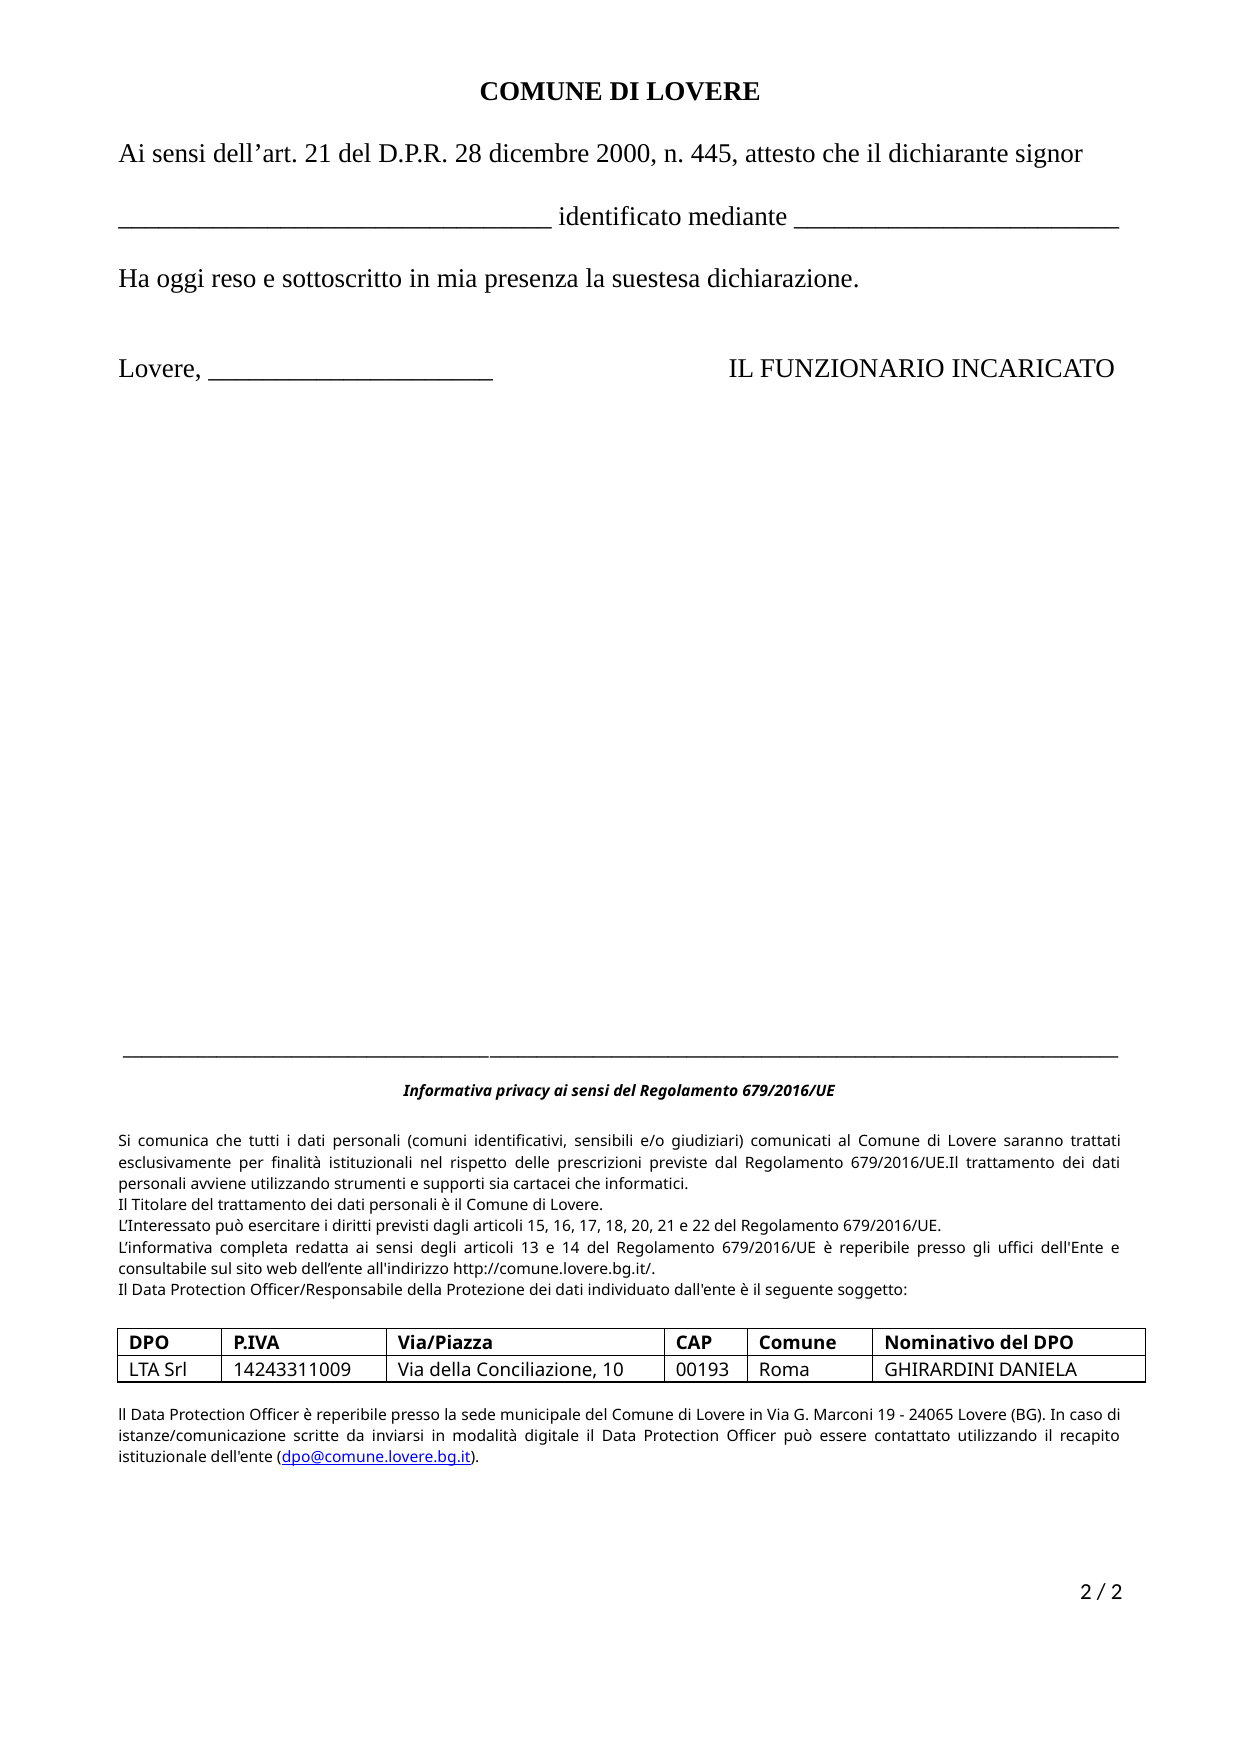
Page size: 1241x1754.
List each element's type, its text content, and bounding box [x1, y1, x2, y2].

text Ai sensi dell’art. 21 del D.P.R. 28 dicembre 2000, n. 445, attesto che il dichiarante signor [118, 137, 1122, 168]
table_cell Via della Conciliazione, 10 [387, 1356, 664, 1381]
table_header Nominativo del DPO [873, 1329, 1145, 1355]
text Ha oggi reso e sottoscritto in mia presenza la suestesa dichiarazione. [118, 262, 1122, 293]
table_header Comune [748, 1329, 872, 1355]
table_header DPO [118, 1329, 221, 1355]
text ________________________________ identificato mediante ________________________ [118, 199, 1122, 231]
text Il Data Protection Officer/Responsabile della Protezione dei dati individuato dall'ente è il seguente soggetto: [118, 1279, 1122, 1300]
table_header Via/Piazza [387, 1329, 664, 1355]
text Il Titolare del trattamento dei dati personali è il Comune di Lovere. [118, 1194, 1122, 1215]
table_cell 14243311009 [222, 1356, 386, 1381]
table_cell GHIRARDINI DANIELA [873, 1356, 1145, 1381]
text Si comunica che tutti i dati personali (comuni identificativi, sensibili e/o giudiziari) comunicati al Comune di Lovere saranno trattati esclusivamente per finalità istituzionali nel rispetto delle prescrizioni previste dal Regolamento 679/2016/UE.Il trattamento dei dati personali avviene utilizzando strumenti e supporti sia cartacei che informatici. [118, 1102, 1122, 1194]
text Informativa privacy ai sensi del Regolamento 679/2016/UE [118, 1080, 1122, 1101]
table_header CAP [665, 1329, 747, 1355]
text ll Data Protection Officer è reperibile presso la sede municipale del Comune di Lovere in Via G. Marconi 19 - 24065 Lovere (BG). In caso di istanze/comunicazione scritte da inviarsi in modalità digitale il Data Protection Officer può essere contattato utilizzando il recapito istituzionale dell'ente (dpo@comune.lovere.bg.it). [118, 1404, 1122, 1467]
table_cell LTA Srl [118, 1356, 221, 1381]
text COMUNE DI LOVERE [118, 75, 1122, 106]
text __________________________________________________________________________________________________________ [120, 1037, 1122, 1059]
table_cell 00193 [665, 1356, 747, 1381]
table_cell Roma [748, 1356, 872, 1381]
text L’Interessato può esercitare i diritti previsti dagli articoli 15, 16, 17, 18, 20, 21 e 22 del Regolamento 679/2016/UE. [118, 1215, 1122, 1236]
table_header P.IVA [222, 1329, 386, 1355]
text L’informativa completa redatta ai sensi degli articoli 13 e 14 del Regolamento 679/2016/UE è reperibile presso gli uffici dell'Ente e consultabile sul sito web dell’ente all'indirizzo http://comune.lovere.bg.it/. [118, 1236, 1122, 1279]
text Lovere, _____________________ IL FUNZIONARIO INCARICATO [118, 352, 1122, 383]
